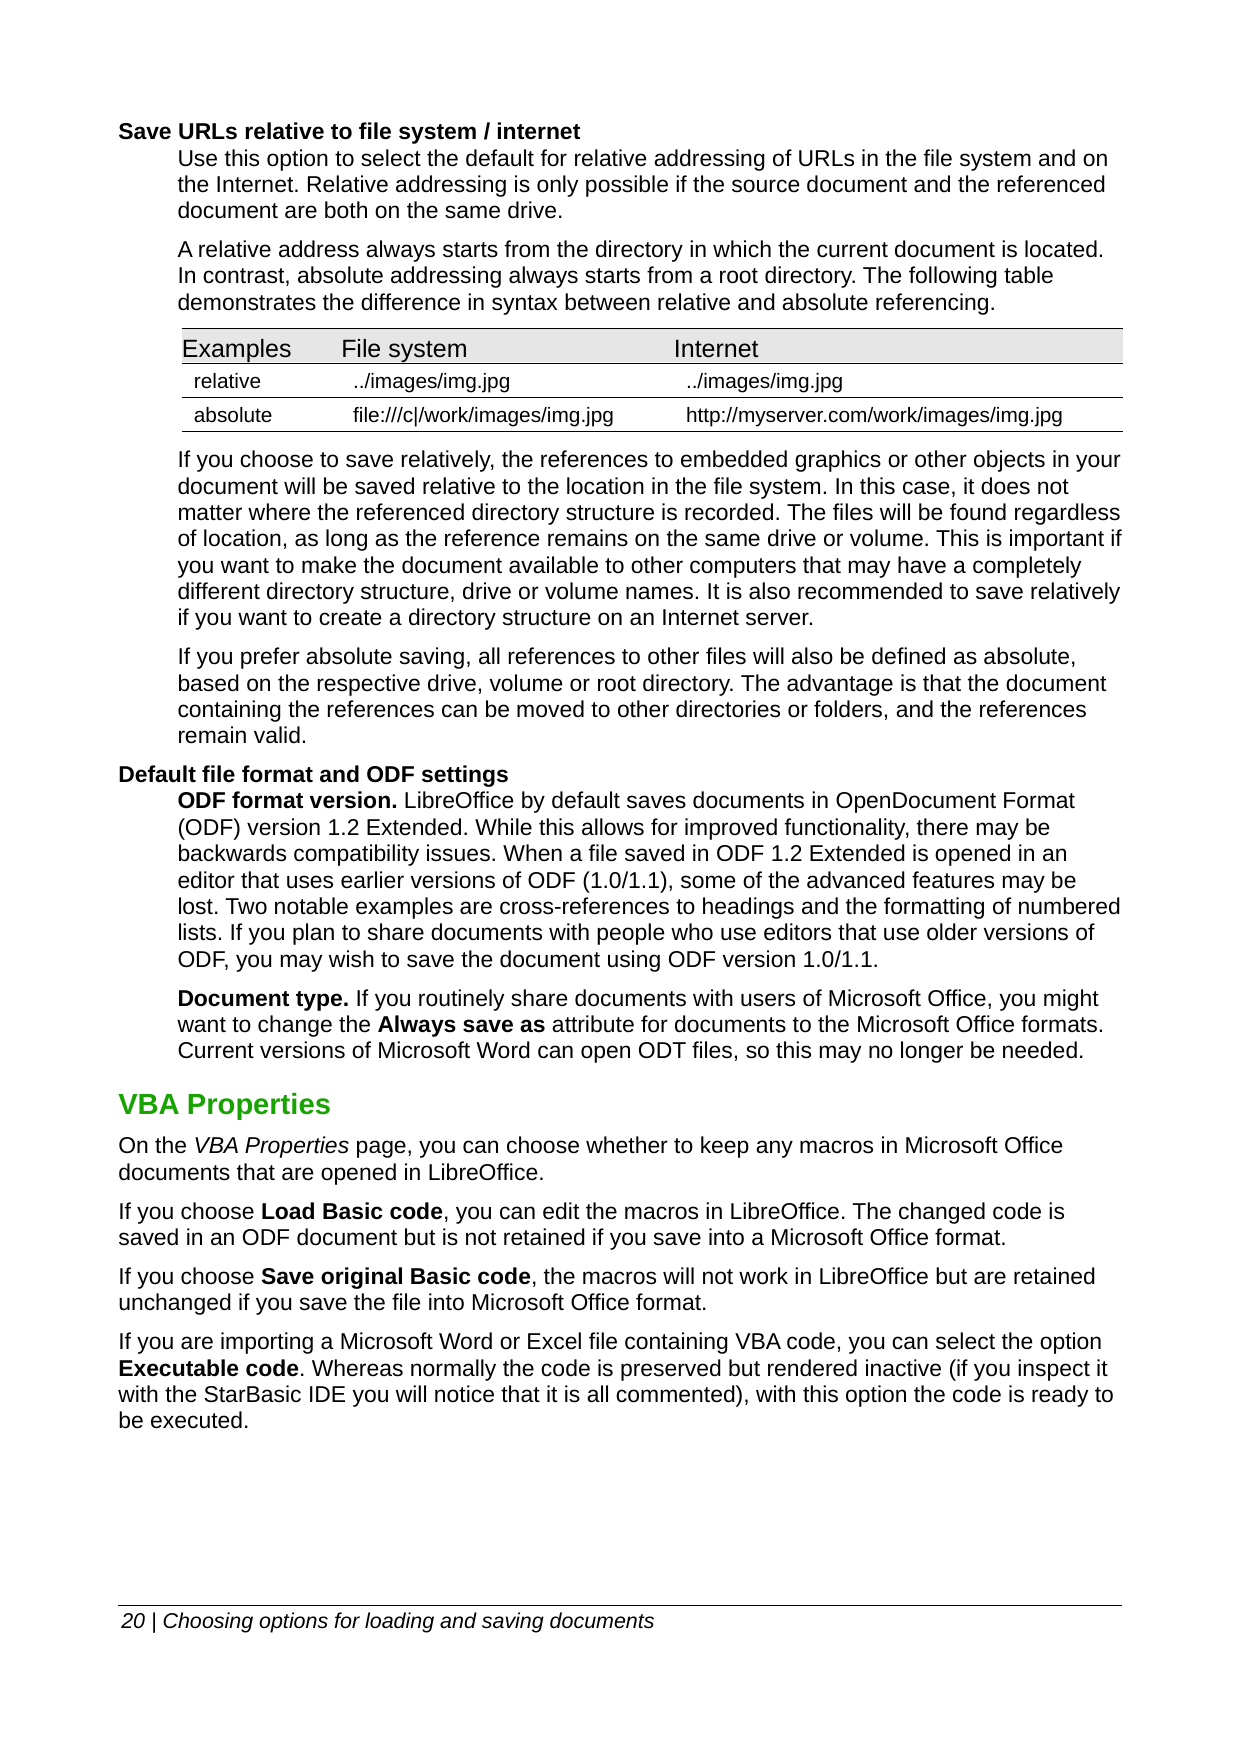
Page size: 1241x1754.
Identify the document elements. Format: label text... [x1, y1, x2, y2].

text On the VBA Properties page, you can choose whether to keep any macros in Microsoft Office documents that are opened in LibreOffice. [118, 1132, 1122, 1185]
text Save URLs relative to file system / internet [118, 118, 1122, 144]
text If you prefer absolute saving, all references to other files will also be defined as absolute, based on the respective drive, volume or root directory. The advantage is that the document containing the references can be moved to other directories or folders, and the references remain valid. [177, 643, 1122, 749]
table_cell ../images/img.jpg [341, 364, 674, 397]
table_cell ../images/img.jpg [674, 364, 1123, 397]
text If you choose to save relatively, the references to embedded graphics or other objects in your document will be saved relative to the location in the file system. In this case, it does not matter where the referenced directory structure is recorded. The files will be found regardless of location, as long as the reference remains on the same drive or volume. This is important if you want to make the document available to other computers that may have a completely different directory structure, drive or volume names. It is also recommended to save relatively if you want to create a directory structure on an Internet server. [177, 446, 1122, 631]
text Document type. If you routinely share documents with users of Microsoft Office, you might want to change the Always save as attribute for documents to the Microsoft Office formats. Current versions of Microsoft Word can open ODT files, so this may no longer be needed. [177, 984, 1122, 1063]
text If you choose Save original Basic code, the macros will not work in LibreOffice but are retained unchanged if you save the file into Microsoft Office format. [118, 1263, 1122, 1316]
table_cell absolute [182, 398, 341, 431]
text Default file format and ODF settings [118, 761, 1122, 787]
table_cell file:///c|/work/images/img.jpg [341, 398, 674, 431]
table_header Examples [182, 329, 341, 362]
text If you are importing a Microsoft Word or Excel file containing VBA code, you can select the option Executable code. Whereas normally the code is preserved but rendered inactive (if you inspect it with the StarBasic IDE you will notice that it is all commented), with this option the code is ready to be executed. [118, 1328, 1122, 1433]
text If you choose Load Basic code, you can edit the macros in LibreOffice. The changed code is saved in an ODF document but is not retained if you save into a Microsoft Office format. [118, 1198, 1122, 1250]
text ODF format version. LibreOffice by default saves documents in OpenDocument Format (ODF) version 1.2 Extended. While this allows for improved functionality, there may be backwards compatibility issues. When a file saved in ODF 1.2 Extended is opened in an editor that uses earlier versions of ODF (1.0/1.1), some of the advanced features may be lost. Two notable examples are cross-references to headings and the formatting of numbered lists. If you plan to share documents with people who use editors that use older versions of ODF, you may wish to save the document using ODF version 1.0/1.1. [177, 787, 1122, 972]
table_cell relative [182, 364, 341, 397]
text Use this option to select the default for relative addressing of URLs in the file system and on the Internet. Relative addressing is only possible if the source document and the referenced document are both on the same drive. [177, 144, 1122, 223]
text A relative address always starts from the directory in which the current document is located. In contrast, absolute addressing always starts from a root directory. The following table demonstrates the difference in syntax between relative and absolute referencing. [177, 236, 1122, 315]
table_header File system [341, 329, 674, 362]
subtitle VBA Properties [118, 1087, 1122, 1121]
table_cell http://myserver.com/work/images/img.jpg [674, 398, 1123, 431]
table_header Internet [674, 329, 1123, 362]
